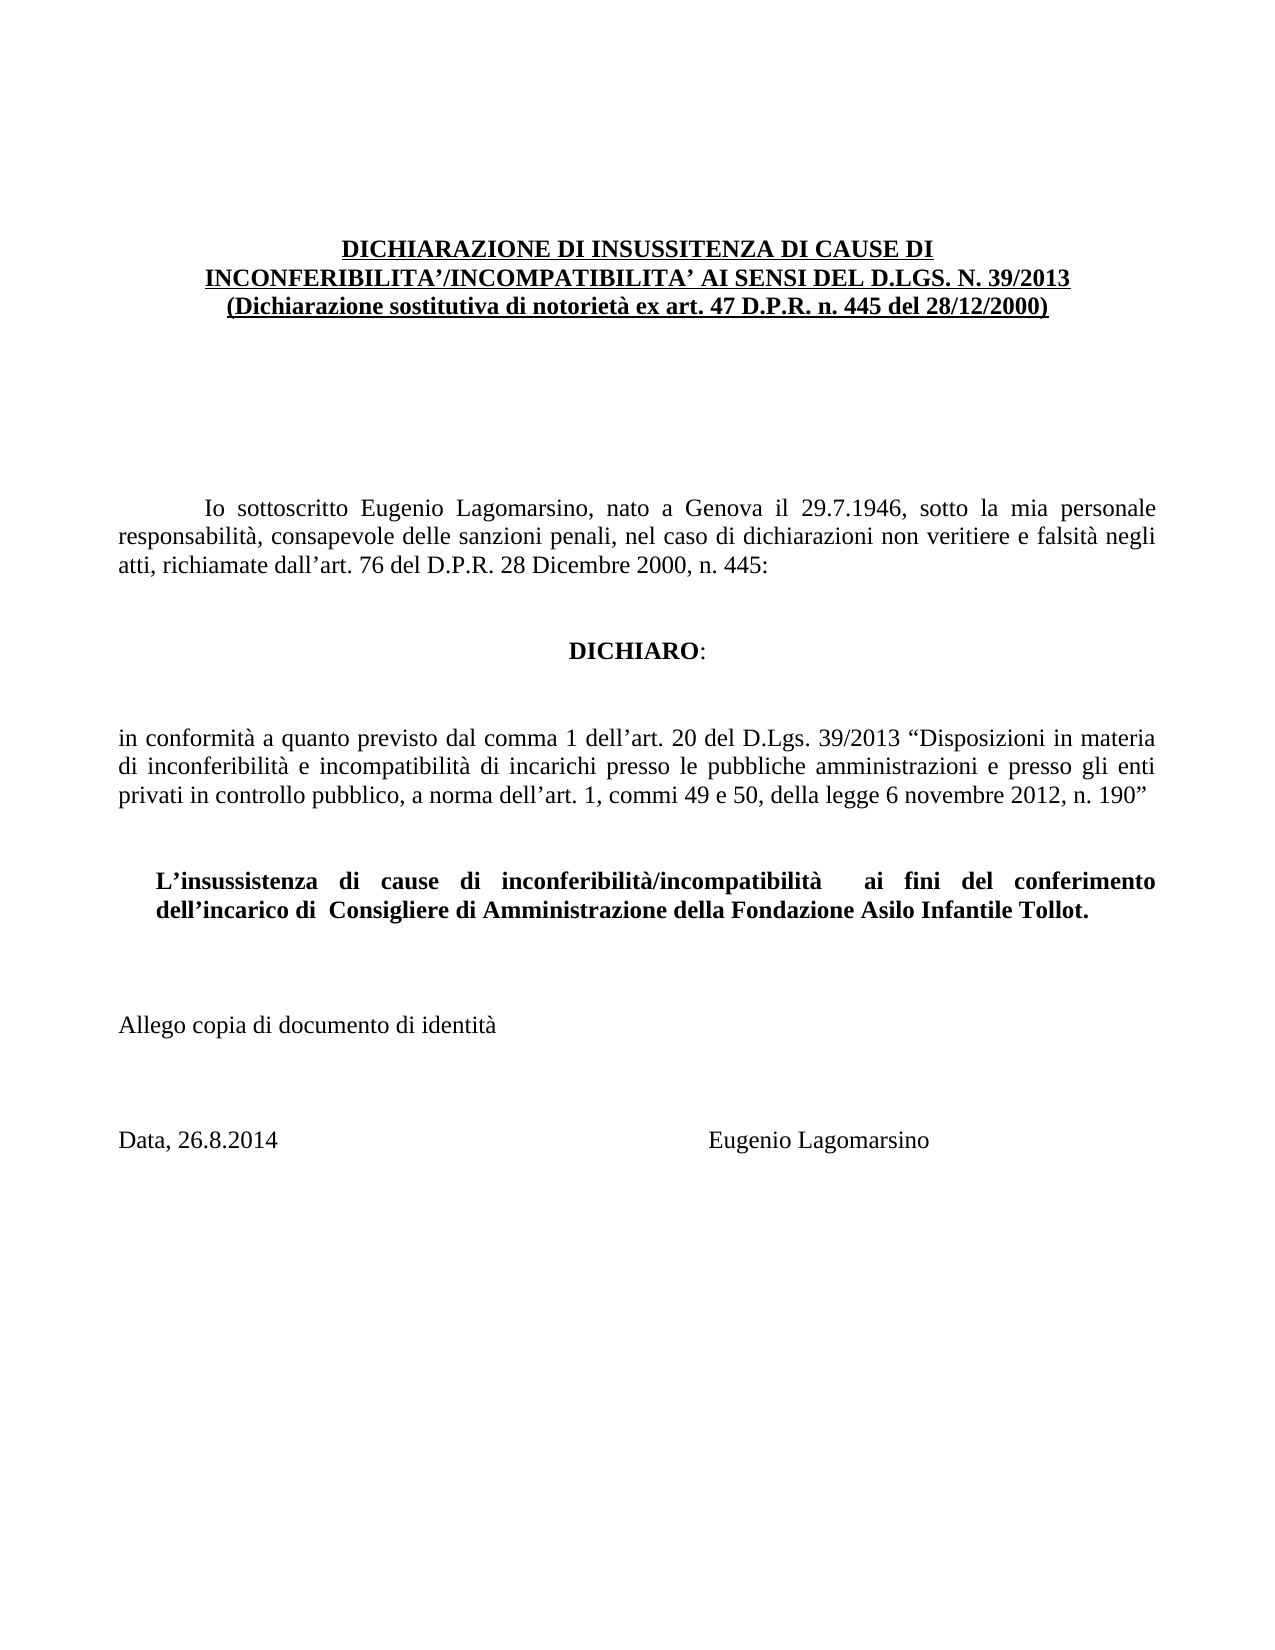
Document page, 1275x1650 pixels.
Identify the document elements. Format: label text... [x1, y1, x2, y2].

text Allego copia di documento di identità [118, 1010, 1157, 1039]
text (Dichiarazione sostitutiva di notorietà ex art. 47 D.P.R. n. 445 del 28/12/2000) [118, 291, 1157, 320]
text L’insussistenza di cause di inconferibilità/incompatibilità ai fini del conferimento dell’incarico di Consigliere di Amministrazione della Fondazione Asilo Infantile Tollot. [156, 866, 1157, 924]
text Io sottoscritto Eugenio Lagomarsino, nato a Genova il 29.7.1946, sotto la mia personale responsabilità, consapevole delle sanzioni penali, nel caso di dichiarazioni non veritiere e falsità negli atti, richiamate dall’art. 76 del D.P.R. 28 Dicembre 2000, n. 445: [118, 493, 1157, 579]
text DICHIARO: [118, 636, 1157, 665]
text in conformità a quanto previsto dal comma 1 dell’art. 20 del D.Lgs. 39/2013 “Disposizioni in materia di inconferibilità e incompatibilità di incarichi presso le pubbliche amministrazioni e presso gli enti privati in controllo pubblico, a norma dell’art. 1, commi 49 e 50, della legge 6 novembre 2012, n. 190” [118, 723, 1157, 809]
text DICHIARAZIONE DI INSUSSITENZA DI CAUSE DI INCONFERIBILITA’/INCOMPATIBILITA’ AI SENSI DEL D.LGS. N. 39/2013 [118, 234, 1157, 291]
text Data, 26.8.2014 Eugenio Lagomarsino [118, 1125, 1157, 1154]
